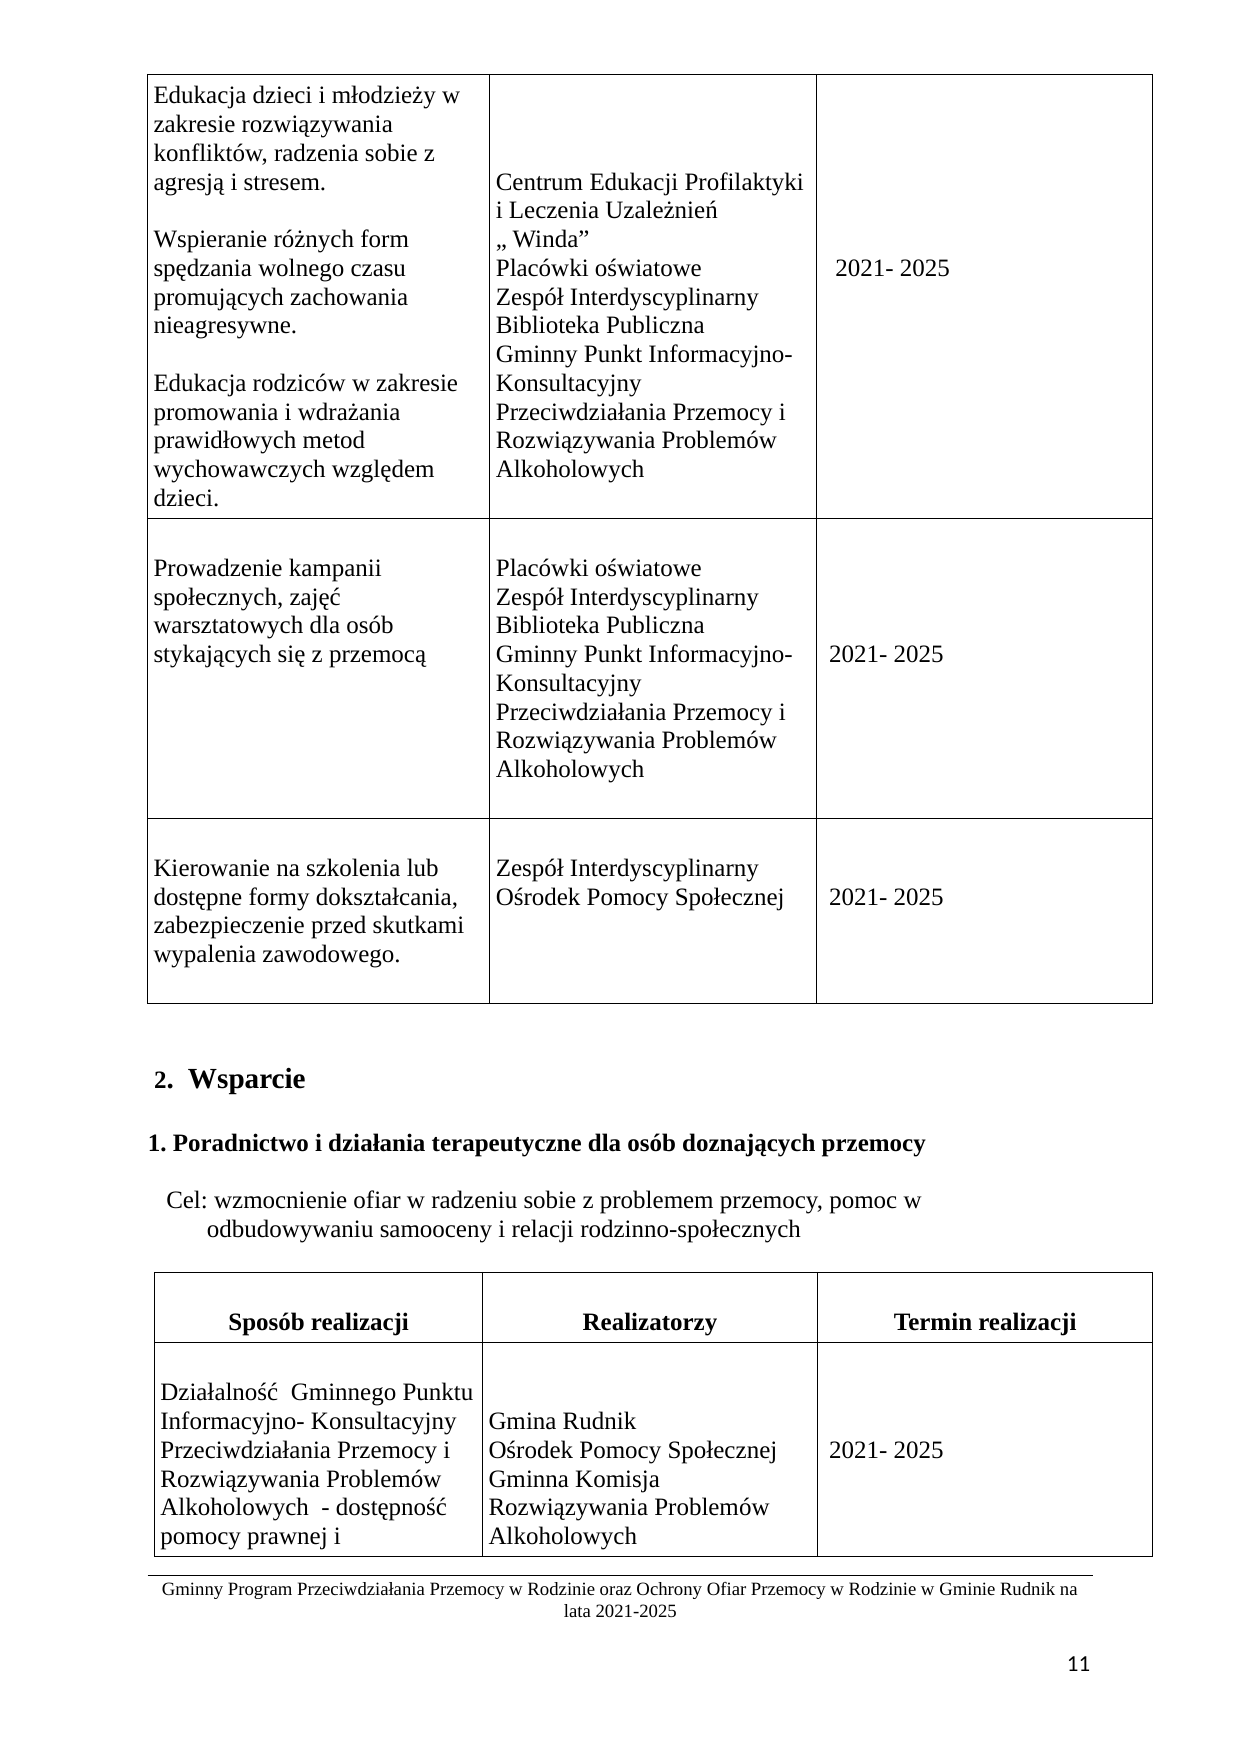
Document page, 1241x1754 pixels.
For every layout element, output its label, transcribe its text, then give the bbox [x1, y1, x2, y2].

table_cell Centrum Edukacji Profilaktyki i Leczenia Uzależnień „ Winda” Placówki oświatowe Zespół Interdyscyplinarny Biblioteka Publiczna Gminny Punkt Informacyjno- Konsultacyjny Przeciwdziałania Przemocy i Rozwiązywania Problemów Alkoholowych [490, 75, 816, 517]
table_cell Edukacja dzieci i młodzieży w zakresie rozwiązywania konfliktów, radzenia sobie z agresją i stresem. Wspieranie różnych form spędzania wolnego czasu promujących zachowania nieagresywne. Edukacja rodziców w zakresie promowania i wdrażania prawidłowych metod wychowawczych względem dzieci. [148, 75, 489, 517]
table_cell Prowadzenie kampanii społecznych, zajęć warsztatowych dla osób stykających się z przemocą [148, 519, 489, 817]
table_cell 2021- 2025 [817, 819, 1152, 1002]
text 2. Wsparcie [148, 1061, 1093, 1094]
table_header Termin realizacji [818, 1273, 1152, 1342]
table_cell Placówki oświatowe Zespół Interdyscyplinarny Biblioteka Publiczna Gminny Punkt Informacyjno- Konsultacyjny Przeciwdziałania Przemocy i Rozwiązywania Problemów Alkoholowych [490, 519, 816, 817]
table_cell Działalność Gminnego Punktu Informacyjno- Konsultacyjny Przeciwdziałania Przemocy i Rozwiązywania Problemów Alkoholowych - dostępność pomocy prawnej i [155, 1343, 482, 1556]
table_cell 2021- 2025 [818, 1343, 1152, 1556]
table_header Realizatorzy [483, 1273, 817, 1342]
table_cell Gmina Rudnik Ośrodek Pomocy Społecznej Gminna Komisja Rozwiązywania Problemów Alkoholowych [483, 1343, 817, 1556]
table_cell 2021- 2025 [817, 75, 1152, 517]
table_cell Kierowanie na szkolenia lub dostępne formy dokształcania, zabezpieczenie przed skutkami wypalenia zawodowego. [148, 819, 489, 1002]
table_cell Zespół Interdyscyplinarny Ośrodek Pomocy Społecznej [490, 819, 816, 1002]
table_cell 2021- 2025 [817, 519, 1152, 817]
table_header Sposób realizacji [155, 1273, 482, 1342]
text Cel: wzmocnienie ofiar w radzeniu sobie z problemem przemocy, pomoc w odbudowywaniu samooceny i relacji rodzinno-społecznych [153, 1186, 1093, 1243]
text 1. Poradnictwo i działania terapeutyczne dla osób doznających przemocy [148, 1128, 1093, 1157]
